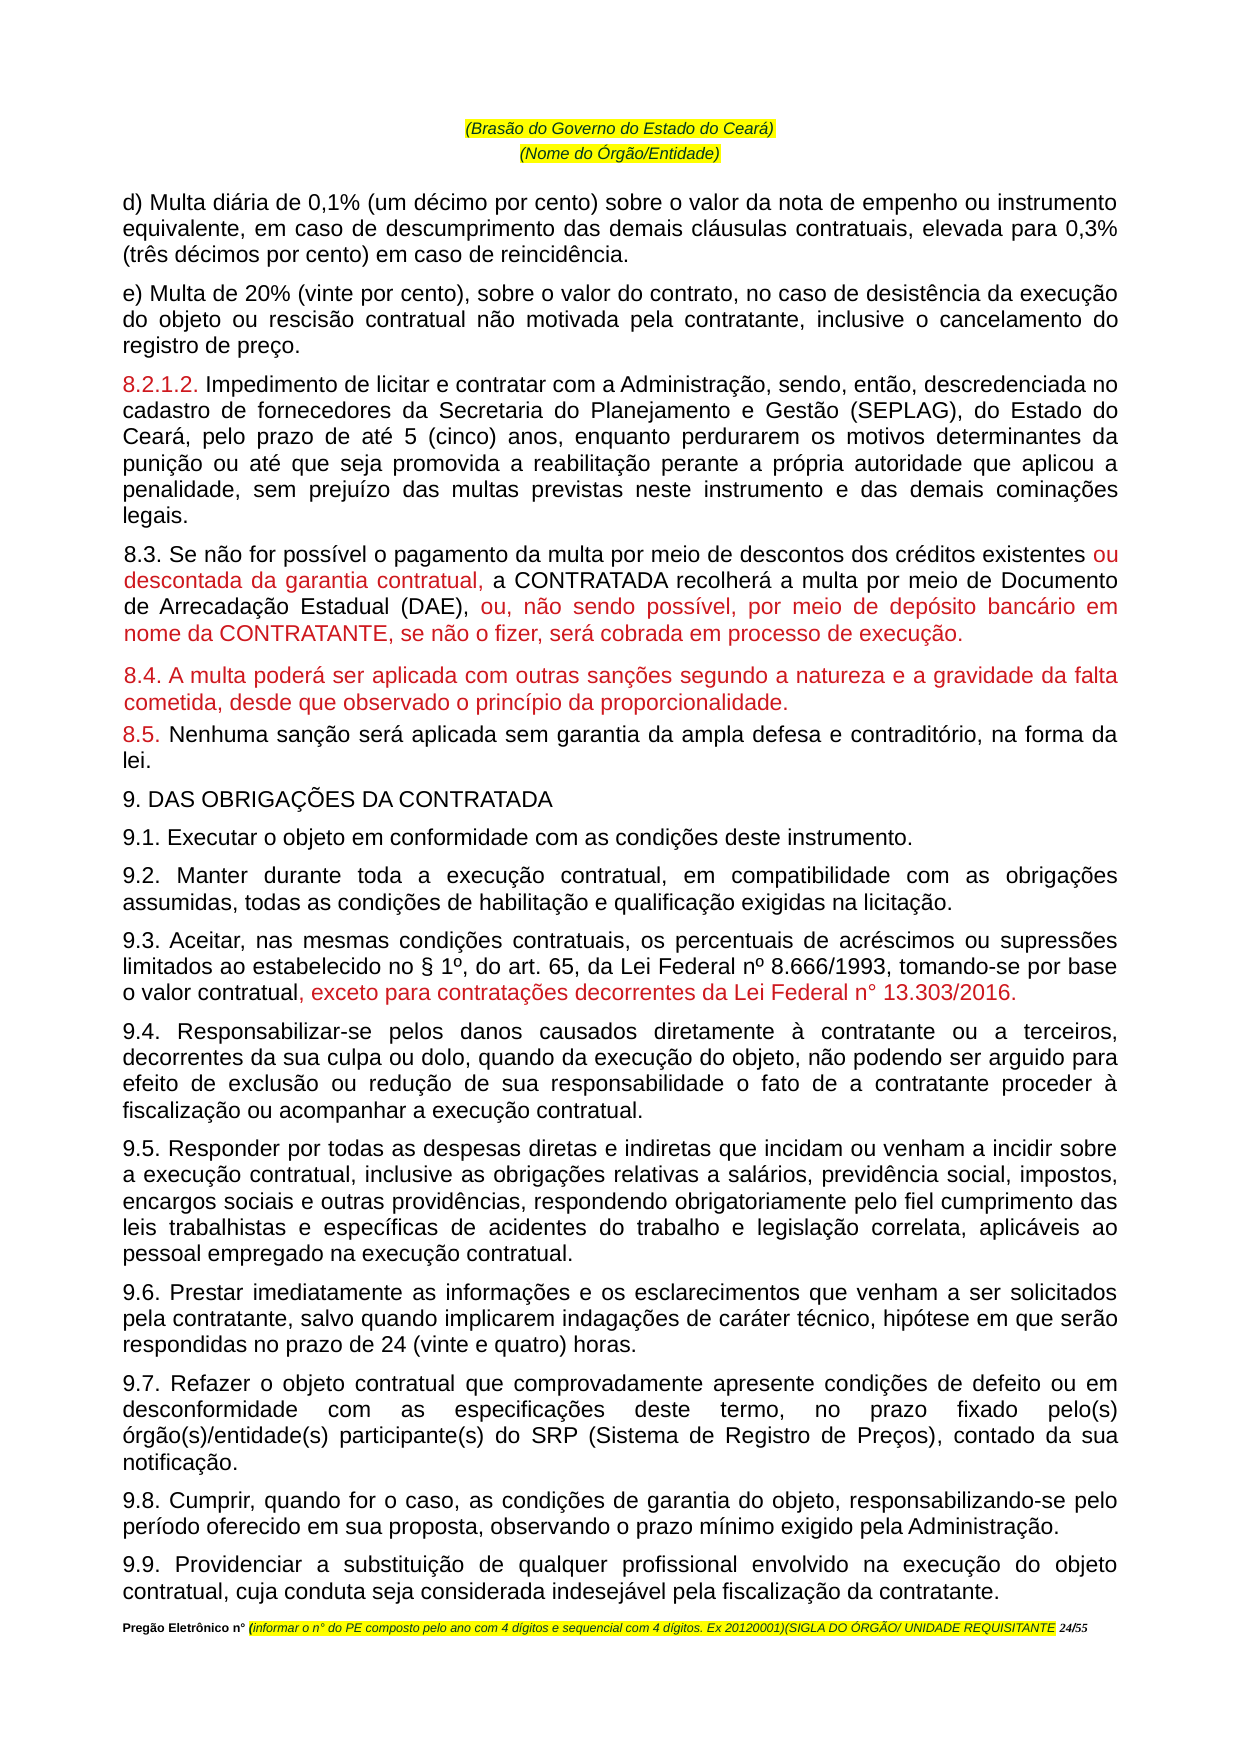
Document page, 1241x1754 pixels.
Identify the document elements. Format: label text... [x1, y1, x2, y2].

text 9.4. Responsabilizar-se pelos danos causados diretamente à contratante ou a terceiros, decorrentes da sua culpa ou dolo, quando da execução do objeto, não podendo ser arguido para efeito de exclusão ou redução de sua responsabilidade o fato de a contratante proceder à fiscalização ou acompanhar a execução contratual. [122, 1018, 1118, 1123]
text 9.3. Aceitar, nas mesmas condições contratuais, os percentuais de acréscimos ou supressões limitados ao estabelecido no § 1º, do art. 65, da Lei Federal nº 8.666/1993, tomando-se por base o valor contratual, exceto para contratações decorrentes da Lei Federal n° 13.303/2016. [122, 927, 1118, 1006]
text d) Multa diária de 0,1% (um décimo por cento) sobre o valor da nota de empenho ou instrumento equivalente, em caso de descumprimento das demais cláusulas contratuais, elevada para 0,3% (três décimos por cento) em caso de reincidência. [122, 189, 1118, 268]
text 9.5. Responder por todas as despesas diretas e indiretas que incidam ou venham a incidir sobre a execução contratual, inclusive as obrigações relativas a salários, previdência social, impostos, encargos sociais e outras providências, respondendo obrigatoriamente pelo fiel cumprimento das leis trabalhistas e específicas de acidentes do trabalho e legislação correlata, aplicáveis ao pessoal empregado na execução contratual. [122, 1135, 1118, 1267]
text 8.3. Se não for possível o pagamento da multa por meio de descontos dos créditos existentes ou descontada da garantia contratual, a CONTRATADA recolherá a multa por meio de Documento de Arrecadação Estadual (DAE), ou, não sendo possível, por meio de depósito bancário em nome da CONTRATANTE, se não o fizer, será cobrada em processo de execução. [124, 541, 1118, 646]
text 9.6. Prestar imediatamente as informações e os esclarecimentos que venham a ser solicitados pela contratante, salvo quando implicarem indagações de caráter técnico, hipótese em que serão respondidas no prazo de 24 (vinte e quatro) horas. [122, 1278, 1118, 1358]
text 8.5. Nenhuma sanção será aplicada sem garantia da ampla defesa e contraditório, na forma da lei. [122, 721, 1118, 774]
text 9.2. Manter durante toda a execução contratual, em compatibilidade com as obrigações assumidas, todas as condições de habilitação e qualificação exigidas na licitação. [122, 862, 1118, 915]
text e) Multa de 20% (vinte por cento), sobre o valor do contrato, no caso de desistência da execução do objeto ou rescisão contratual não motivada pela contratante, inclusive o cancelamento do registro de preço. [122, 280, 1118, 359]
text 9.8. Cumprir, quando for o caso, as condições de garantia do objeto, responsabilizando-se pelo período oferecido em sua proposta, observando o prazo mínimo exigido pela Administração. [122, 1487, 1118, 1539]
text 9.9. Providenciar a substituição de qualquer profissional envolvido na execução do objeto contratual, cuja conduta seja considerada indesejável pela fiscalização da contratante. [122, 1551, 1118, 1604]
text 8.2.1.2. Impedimento de licitar e contratar com a Administração, sendo, então, descredenciada no cadastro de fornecedores da Secretaria do Planejamento e Gestão (SEPLAG), do Estado do Ceará, pelo prazo de até 5 (cinco) anos, enquanto perdurarem os motivos determinantes da punição ou até que seja promovida a reabilitação perante a própria autoridade que aplicou a penalidade, sem prejuízo das multas previstas neste instrumento e das demais cominações legais. [122, 371, 1118, 529]
text 9.7. Refazer o objeto contratual que comprovadamente apresente condições de defeito ou em desconformidade com as especificações deste termo, no prazo fixado pelo(s) órgão(s)/entidade(s) participante(s) do SRP (Sistema de Registro de Preços), contado da sua notificação. [122, 1369, 1118, 1475]
text 8.4. A multa poderá ser aplicada com outras sanções segundo a natureza e a gravidade da falta cometida, desde que observado o princípio da proporcionalidade. [124, 662, 1118, 715]
text 9. DAS OBRIGAÇÕES DA CONTRATADA [122, 786, 1118, 812]
text 9.1. Executar o objeto em conformidade com as condições deste instrumento. [122, 824, 1118, 850]
